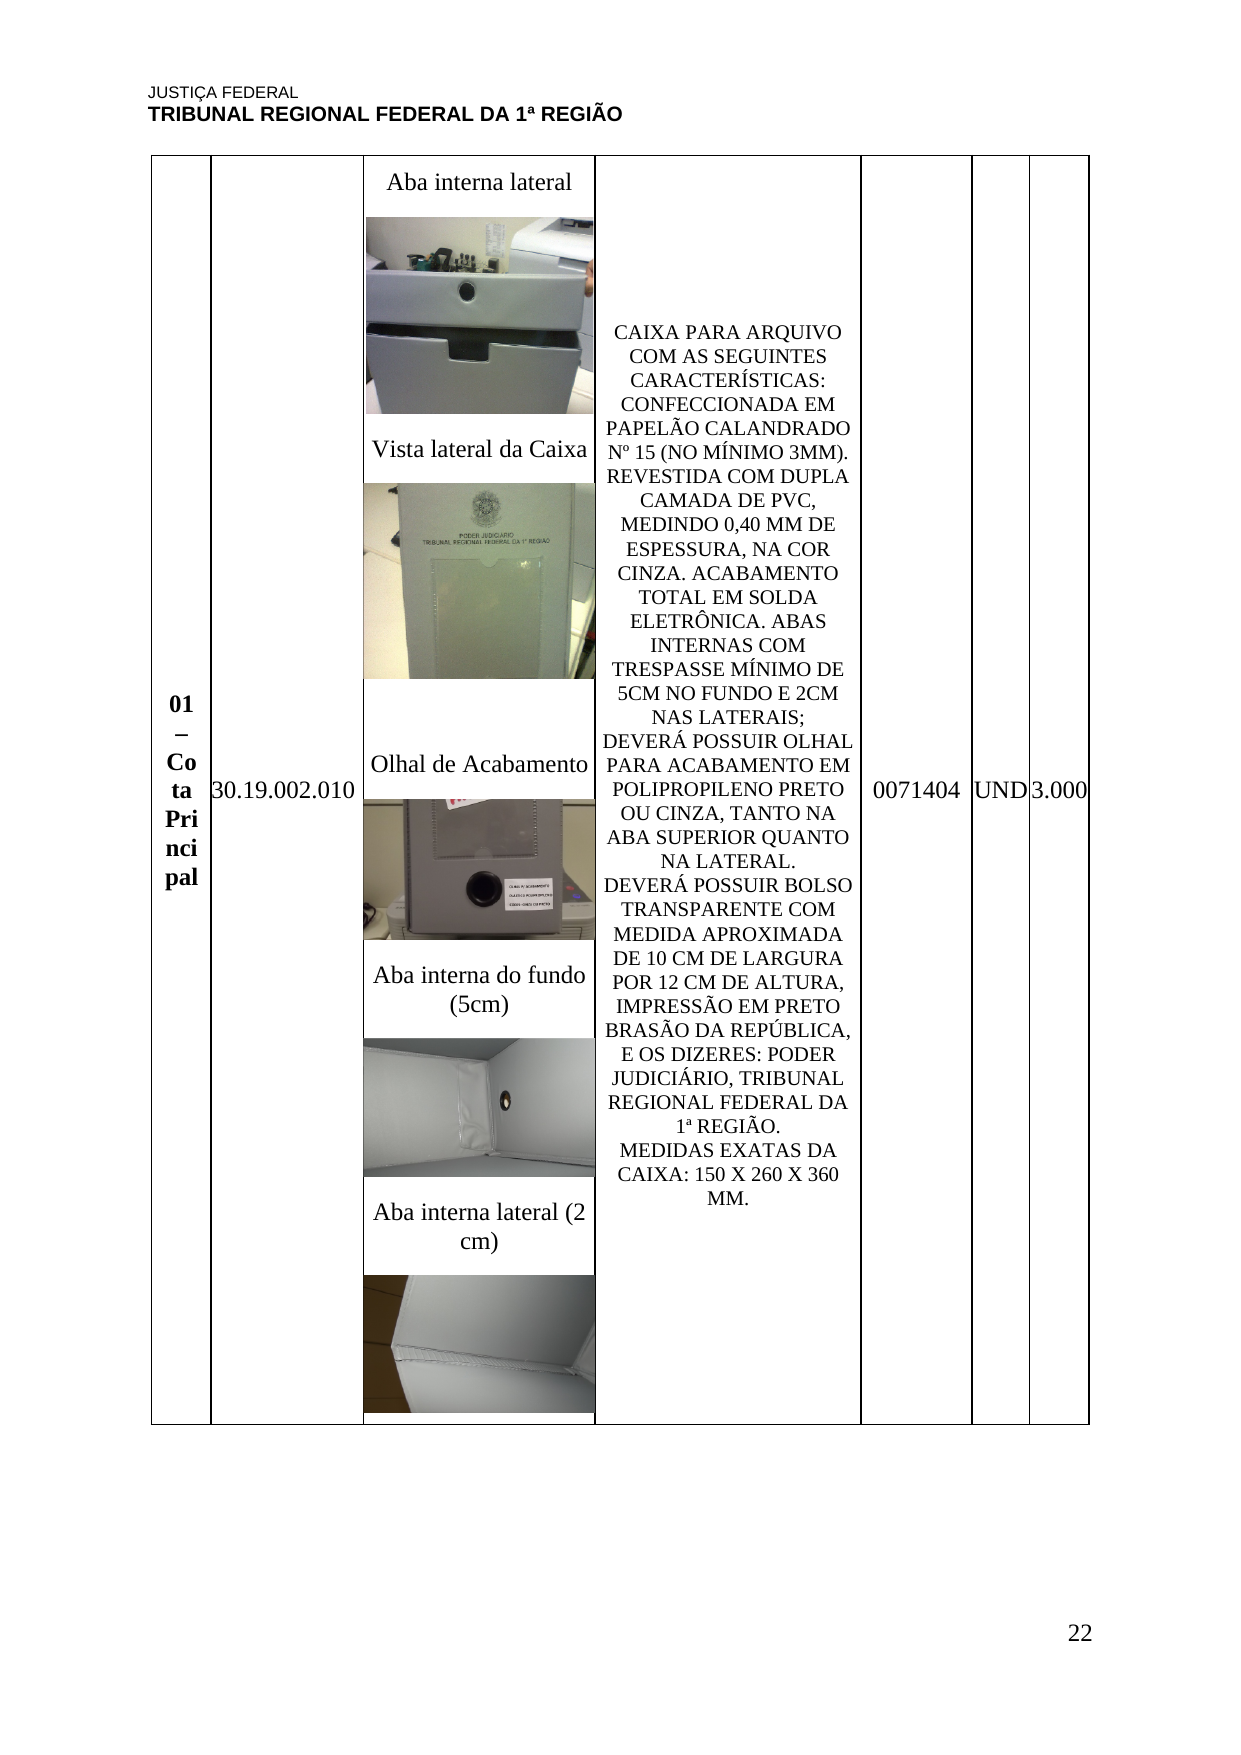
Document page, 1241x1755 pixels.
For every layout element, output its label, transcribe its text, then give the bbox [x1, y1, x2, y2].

table_cell 0071404 [862, 156, 971, 1423]
table_cell CAIXA PARA ARQUIVO COM AS SEGUINTES CARACTERÍSTICAS: CONFECCIONADA EM PAPELÃO CALANDRADO Nº 15 (NO MÍNIMO 3MM). REVESTIDA COM DUPLA CAMADA DE PVC, MEDINDO 0,40 MM DE ESPESSURA, NA COR CINZA. ACABAMENTO TOTAL EM SOLDA ELETRÔNICA. ABAS INTERNAS COM TRESPASSE MÍNIMO DE 5CM NO FUNDO E 2CM NAS LATERAIS; DEVERÁ POSSUIR OLHAL PARA ACABAMENTO EM POLIPROPILENO PRETO OU CINZA, TANTO NA ABA SUPERIOR QUANTO NA LATERAL. DEVERÁ POSSUIR BOLSO TRANSPARENTE COM MEDIDA APROXIMADA DE 10 CM DE LARGURA POR 12 CM DE ALTURA, IMPRESSÃO EM PRETO BRASÃO DA REPÚBLICA, E OS DIZERES: PODER JUDICIÁRIO, TRIBUNAL REGIONAL FEDERAL DA 1ª REGIÃO. MEDIDAS EXATAS DA CAIXA: 150 X 260 X 360 MM. [596, 1355, 860, 1423]
table_cell 3.000 [1030, 156, 1088, 1423]
table_cell CAIXA PARA ARQUIVO COM AS SEGUINTES CARACTERÍSTICAS: CONFECCIONADA EM PAPELÃO CALANDRADO Nº 15 (NO MÍNIMO 3MM). REVESTIDA COM DUPLA CAMADA DE PVC, MEDINDO 0,40 MM DE ESPESSURA, NA COR CINZA. ACABAMENTO TOTAL EM SOLDA ELETRÔNICA. ABAS INTERNAS COM TRESPASSE MÍNIMO DE 5CM NO FUNDO E 2CM NAS LATERAIS; DEVERÁ POSSUIR OLHAL PARA ACABAMENTO EM POLIPROPILENO PRETO OU CINZA, TANTO NA ABA SUPERIOR QUANTO NA LATERAL. DEVERÁ POSSUIR BOLSO TRANSPARENTE COM MEDIDA APROXIMADA DE 10 CM DE LARGURA POR 12 CM DE ALTURA, IMPRESSÃO EM PRETO BRASÃO DA REPÚBLICA, E OS DIZERES: PODER JUDICIÁRIO, TRIBUNAL REGIONAL FEDERAL DA 1ª REGIÃO. MEDIDAS EXATAS DA CAIXA: 150 X 260 X 360 MM. [596, 156, 860, 578]
table_cell Aba interna lateral Vista lateral da Caixa Olhal de Acabamento Aba interna do fundo (5cm) Aba interna lateral (2 cm) [364, 156, 594, 483]
table_cell 01 – Cota Principal [152, 156, 210, 1423]
table_cell UND [973, 156, 1029, 1423]
table_cell 30.19.002.010 [212, 156, 363, 1423]
